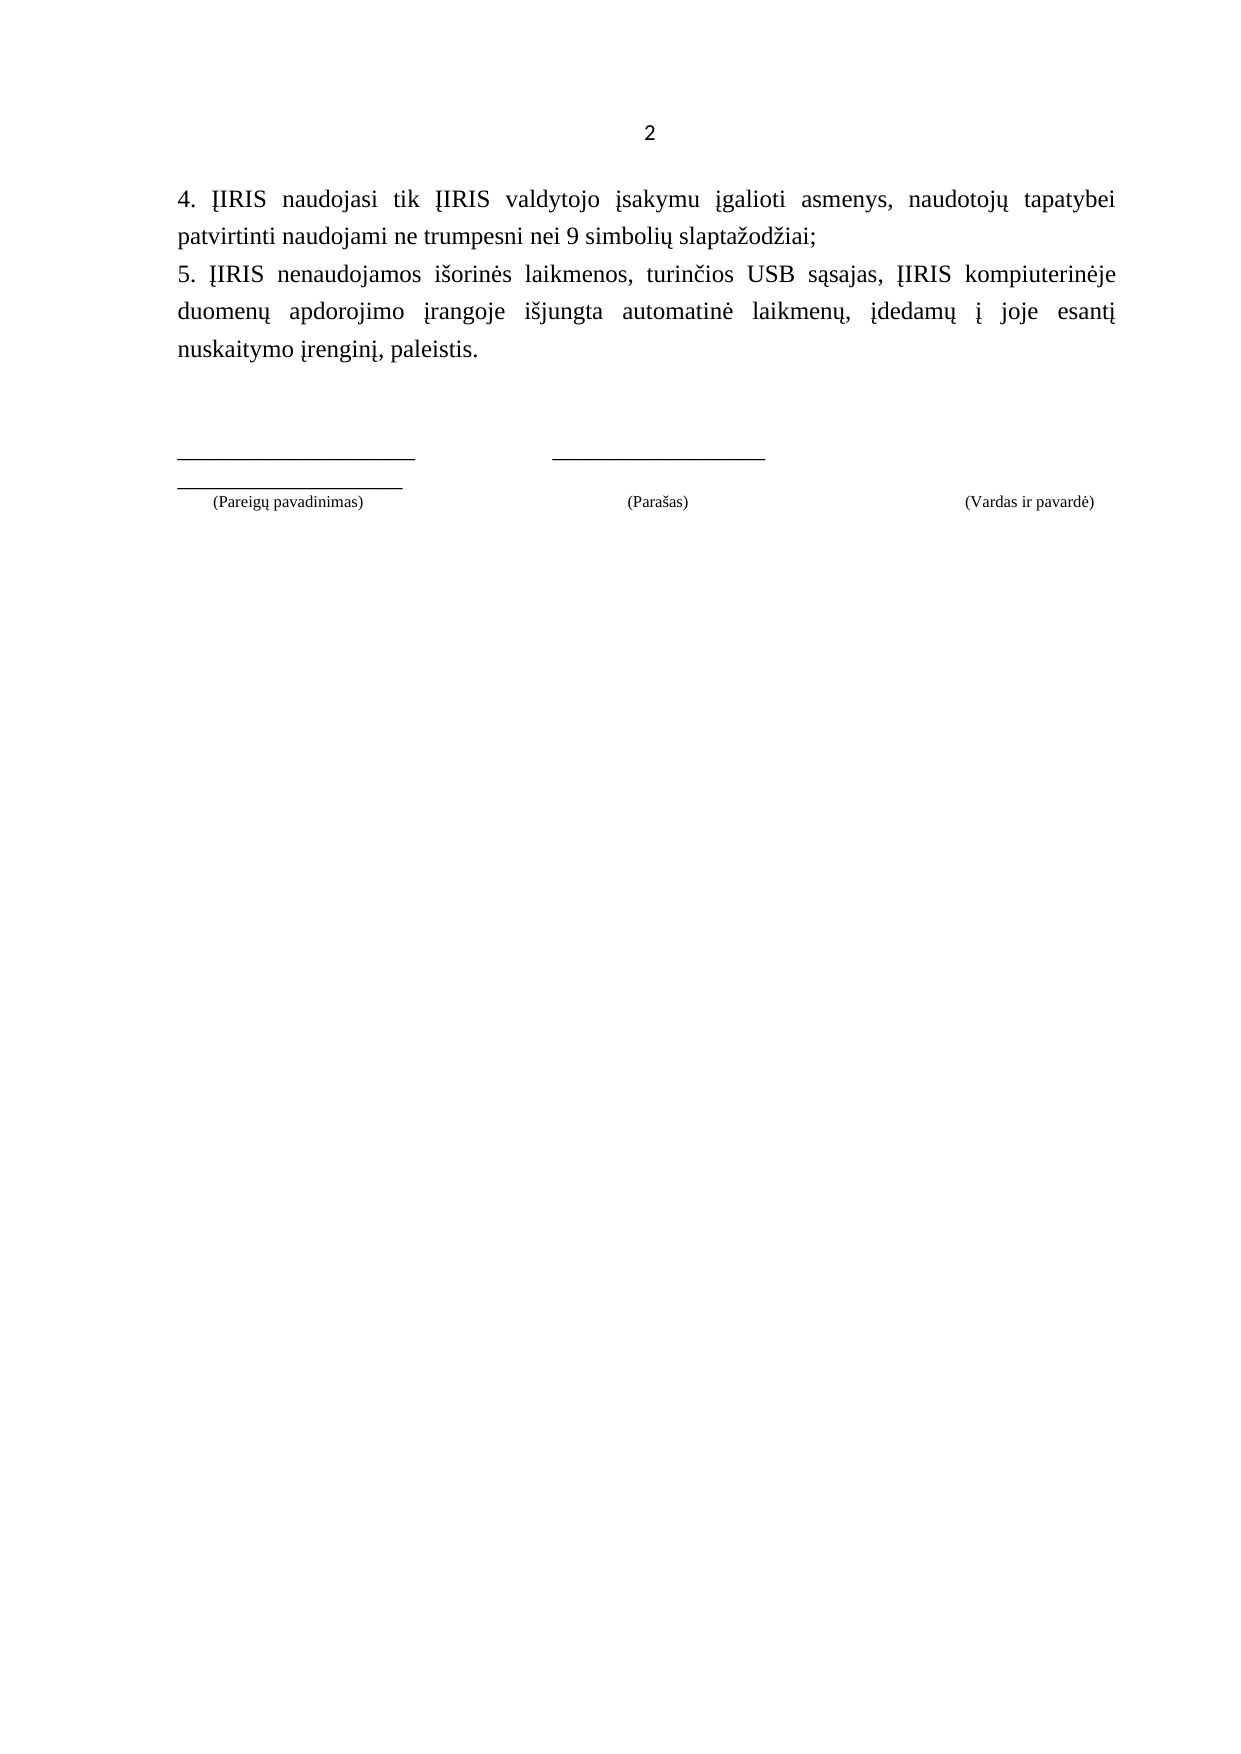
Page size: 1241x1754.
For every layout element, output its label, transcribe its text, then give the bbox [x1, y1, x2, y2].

text 5. ĮIRIS nenaudojamos išorinės laikmenos, turinčios USB sąsajas, ĮIRIS kompiuterinėje duomenų apdorojimo įrangoje išjungta automatinė laikmenų, įdedamų į joje esantį nuskaitymo įrenginį, paleistis. [177, 250, 1117, 362]
text (Pareigų pavadinimas) (Parašas) (Vardas ir pavardė) [177, 492, 1122, 511]
text 4. ĮIRIS naudojasi tik ĮIRIS valdytojo įsakymu įgalioti asmenys, naudotojų tapatybei patvirtinti naudojami ne trumpesni nei 9 simbolių slaptažodžiai; [177, 175, 1117, 250]
text ___________________ _________________ __________________ [177, 434, 1117, 492]
